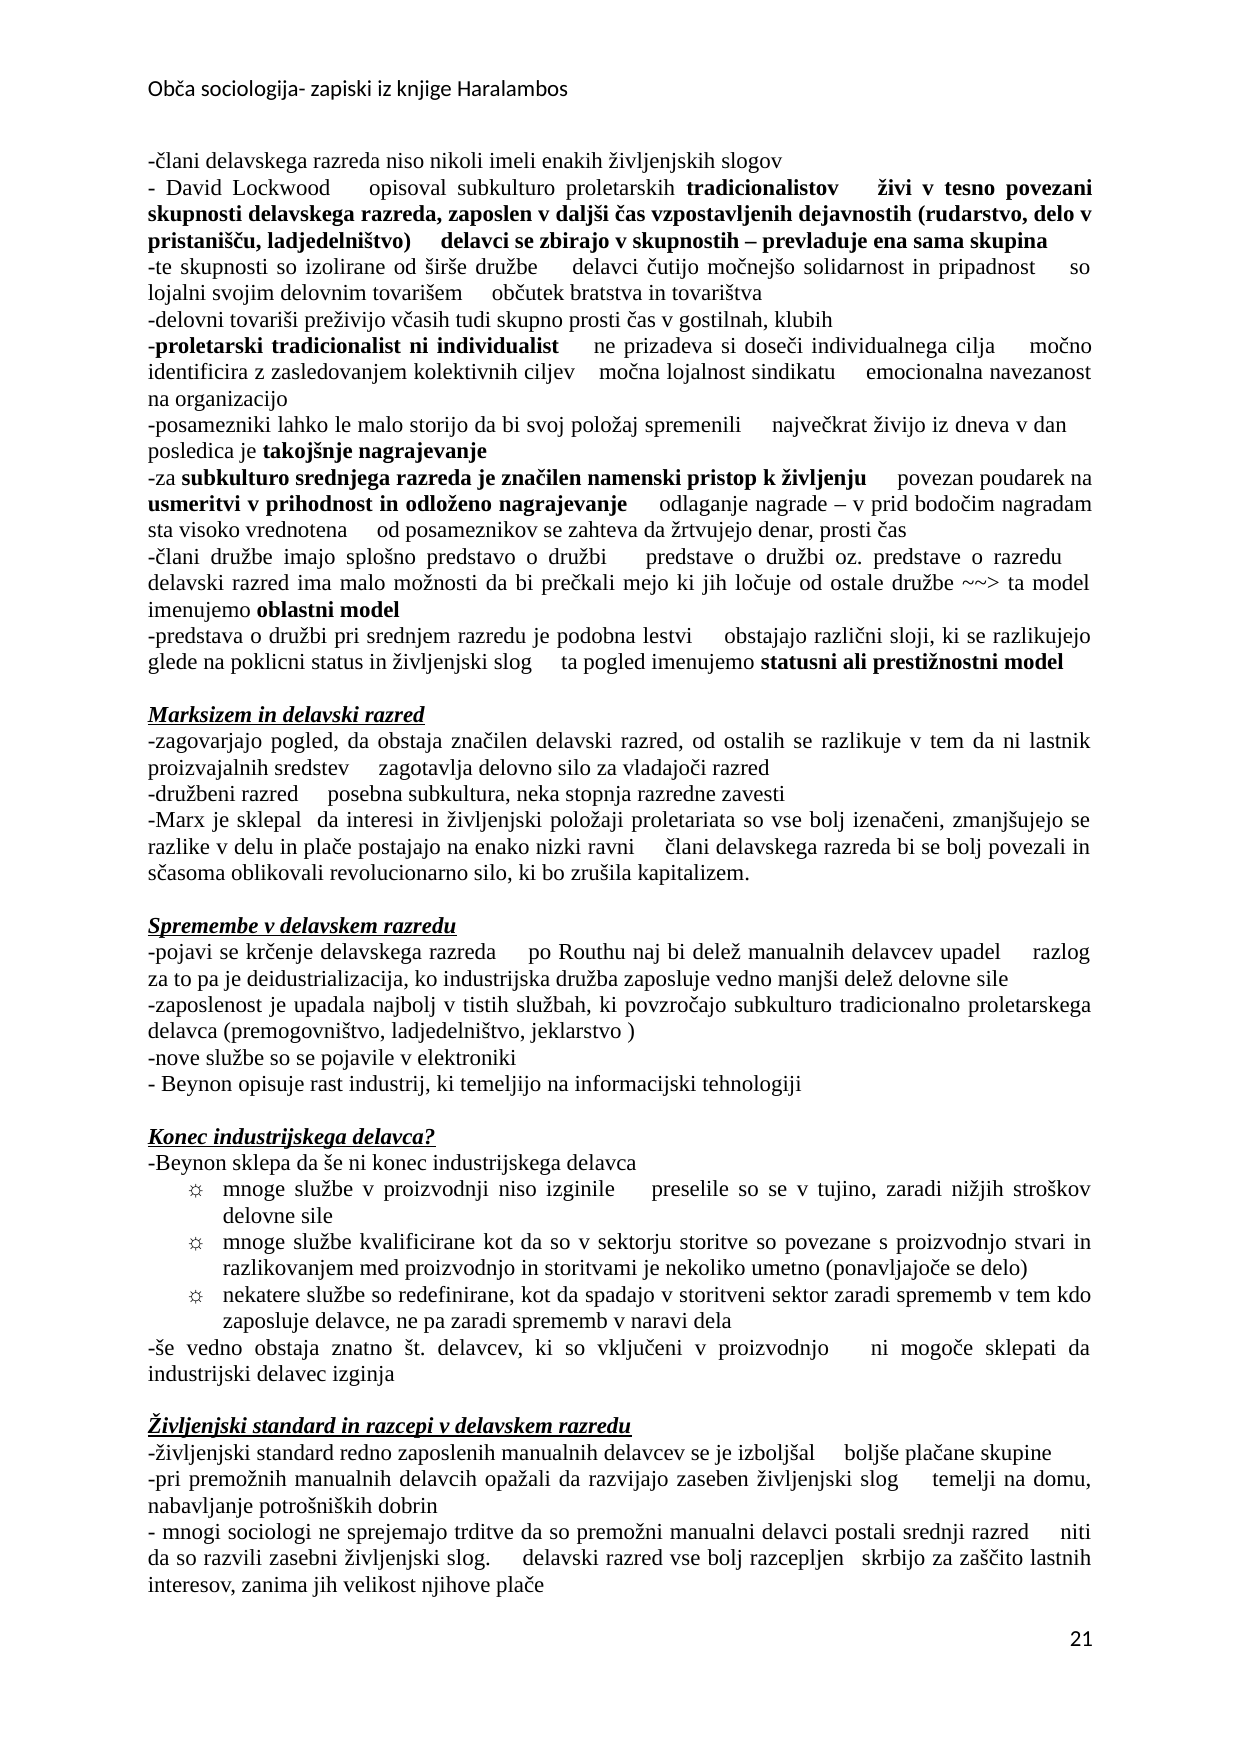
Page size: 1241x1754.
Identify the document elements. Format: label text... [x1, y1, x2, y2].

text -pri premožnih manualnih delavcih opažali da razvijajo zaseben življenjski slog  temelji na domu, nabavljanje potrošniških dobrin [148, 1465, 1093, 1518]
text - David Lockwood  opisoval subkulturo proletarskih tradicionalistov  živi v tesno povezani skupnosti delavskega razreda, zaposlen v daljši čas vzpostavljenih dejavnostih (rudarstvo, delo v pristanišču, ladjedelništvo)  delavci se zbirajo v skupnostih – prevladuje ena sama skupina [148, 174, 1093, 253]
text -življenjski standard redno zaposlenih manualnih delavcev se je izboljšal  boljše plačane skupine [148, 1439, 1093, 1465]
text -nove službe so se pojavile v elektroniki [148, 1044, 1093, 1070]
text -pojavi se krčenje delavskega razreda  po Routhu naj bi delež manualnih delavcev upadel  razlog za to pa je deidustrializacija, ko industrijska družba zaposluje vedno manjši delež delovne sile [148, 938, 1093, 991]
text -delovni tovariši preživijo včasih tudi skupno prosti čas v gostilnah, klubih [148, 306, 1093, 332]
list mnoge službe v proizvodnji niso izginile  preselile so se v tujino, zaradi nižjih stroškov delovne sile [185, 1175, 1093, 1228]
text - Beynon opisuje rast industrij, ki temeljijo na informacijski tehnologiji [148, 1070, 1093, 1096]
text - mnogi sociologi ne sprejemajo trditve da so premožni manualni delavci postali srednji razred  niti da so razvili zasebni življenjski slog.  delavski razred vse bolj razcepljenskrbijo za zaščito lastnih interesov, zanima jih velikost njihove plače [148, 1518, 1093, 1597]
text -za subkulturo srednjega razreda je značilen namenski pristop k življenju  povezan poudarek na usmeritvi v prihodnost in odloženo nagrajevanje  odlaganje nagrade – v prid bodočim nagradam sta visoko vrednotena  od posameznikov se zahteva da žrtvujejo denar, prosti čas [148, 464, 1093, 543]
text -člani delavskega razreda niso nikoli imeli enakih življenjskih slogov [148, 148, 1093, 174]
text -Marx je sklepal da interesi in življenjski položaji proletariata so vse bolj izenačeni, zmanjšujejo se razlike v delu in plače postajajo na enako nizki ravni  člani delavskega razreda bi se bolj povezali in sčasoma oblikovali revolucionarno silo, ki bo zrušila kapitalizem. [148, 806, 1093, 886]
list mnoge službe kvalificirane kot da so v sektorju storitve so povezane s proizvodnjo stvari in razlikovanjem med proizvodnjo in storitvami je nekoliko umetno (ponavljajoče se delo) [185, 1228, 1093, 1281]
text -posamezniki lahko le malo storijo da bi svoj položaj spremenili  največkrat živijo iz dneva v dan  posledica je takojšnje nagrajevanje [148, 411, 1093, 464]
text -zagovarjajo pogled, da obstaja značilen delavski razred, od ostalih se razlikuje v tem da ni lastnik proizvajalnih sredstev  zagotavlja delovno silo za vladajoči razred [148, 727, 1093, 780]
text -Beynon sklepa da še ni konec industrijskega delavca [148, 1149, 1093, 1175]
text Konec industrijskega delavca? [148, 1123, 1093, 1149]
list nekatere službe so redefinirane, kot da spadajo v storitveni sektor zaradi sprememb v tem kdo zaposluje delavce, ne pa zaradi sprememb v naravi dela [185, 1281, 1093, 1333]
text -predstava o družbi pri srednjem razredu je podobna lestvi  obstajajo različni sloji, ki se razlikujejo glede na poklicni status in življenjski slog  ta pogled imenujemo statusni ali prestižnostni model [148, 622, 1093, 675]
text -družbeni razred  posebna subkultura, neka stopnja razredne zavesti [148, 780, 1093, 806]
text -proletarski tradicionalist ni individualist  ne prizadeva si doseči individualnega cilja  močno identificira z zasledovanjem kolektivnih ciljev močna lojalnost sindikatu  emocionalna navezanost na organizacijo [148, 332, 1093, 411]
text -te skupnosti so izolirane od širše družbe  delavci čutijo močnejšo solidarnost in pripadnost  so lojalni svojim delovnim tovarišem  občutek bratstva in tovarištva [148, 253, 1093, 306]
text -zaposlenost je upadala najbolj v tistih službah, ki povzročajo subkulturo tradicionalno proletarskega delavca (premogovništvo, ladjedelništvo, jeklarstvo ) [148, 991, 1093, 1044]
text Marksizem in delavski razred [148, 701, 1093, 727]
text Življenjski standard in razcepi v delavskem razredu [148, 1413, 1093, 1439]
text -še vedno obstaja znatno št. delavcev, ki so vključeni v proizvodnjo  ni mogoče sklepati da industrijski delavec izginja [148, 1333, 1093, 1386]
text -člani družbe imajo splošno predstavo o družbi  predstave o družbi oz. predstave o razredu  delavski razred ima malo možnosti da bi prečkali mejo ki jih ločuje od ostale družbe ~~> ta model imenujemo oblastni model [148, 543, 1093, 622]
text Spremembe v delavskem razredu [148, 912, 1093, 938]
